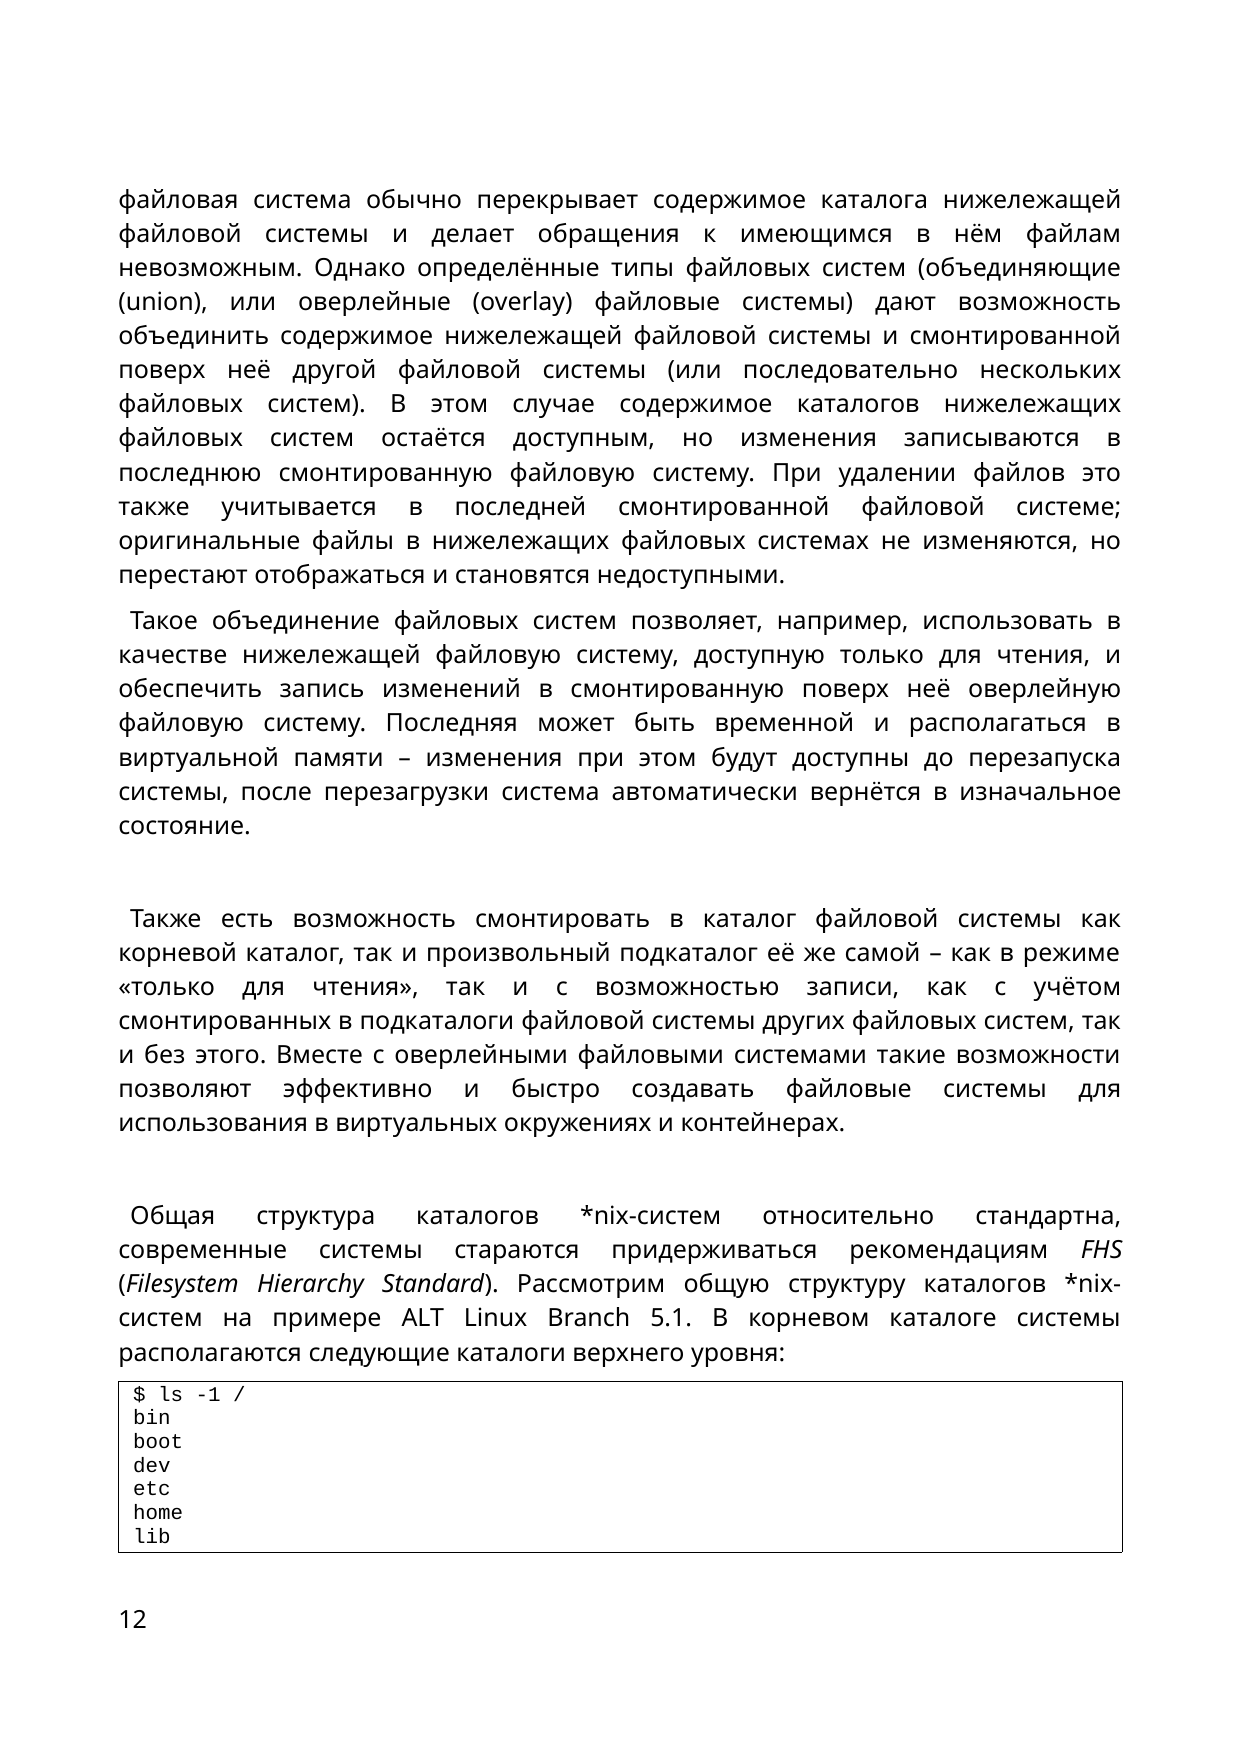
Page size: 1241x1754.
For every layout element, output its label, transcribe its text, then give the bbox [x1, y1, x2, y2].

text bin [119, 1404, 1122, 1428]
text файловая система обычно перекрывает содержимое каталога нижележащей файловой системы и делает обращения к имеющимся в нём файлам невозможным. Однако определённые типы файловых систем (объединяющие (union), или оверлейные (overlay) файловые системы) дают возможность объединить содержимое нижележащей файловой системы и смонтированной поверх неё другой файловой системы (или последовательно нескольких файловых систем). В этом случае содержимое каталогов нижележащих файловых систем остаётся доступным, но изменения записываются в последнюю смонтированную файловую систему. При удалении файлов это также учитывается в последней смонтированной файловой системе; оригинальные файлы в нижележащих файловых системах не изменяются, но перестают отображаться и становятся недоступными. [118, 182, 1122, 590]
text dev [119, 1452, 1122, 1475]
text Такое объединение файловых систем позволяет, например, использовать в качестве нижележащей файловую систему, доступную только для чтения, и обеспечить запись изменений в смонтированную поверх неё оверлейную файловую систему. Последняя может быть временной и располагаться в виртуальной памяти – изменения при этом будут доступны до перезапуска системы, после перезагрузки система автоматически вернётся в изначальное состояние. [118, 603, 1122, 841]
text $ ls -1 / [119, 1382, 1122, 1404]
text Также есть возможность смонтировать в каталог файловой системы как корневой каталог, так и произвольный подкаталог её же самой – как в режиме «только для чтения», так и с возможностью записи, как с учётом смонтированных в подкаталоги файловой системы других файловых систем, так и без этого. Вместе с оверлейными файловыми системами такие возможности позволяют эффективно и быстро создавать файловые системы для использования в виртуальных окружениях и контейнерах. [118, 900, 1122, 1139]
text etc [119, 1475, 1122, 1499]
text home [119, 1499, 1122, 1523]
text Общая структура каталогов *nix-систем относительно стандартна, современные системы стараются придерживаться рекомендациям FHS (Filesystem Hierarсhy Standard). Рассмотрим общую структуру каталогов *nix-систем на примере ALT Linux Branch 5.1. В корневом каталоге системы располагаются следующие каталоги верхнего уровня: [118, 1198, 1122, 1368]
text boot [119, 1428, 1122, 1452]
text lib [119, 1523, 1122, 1552]
